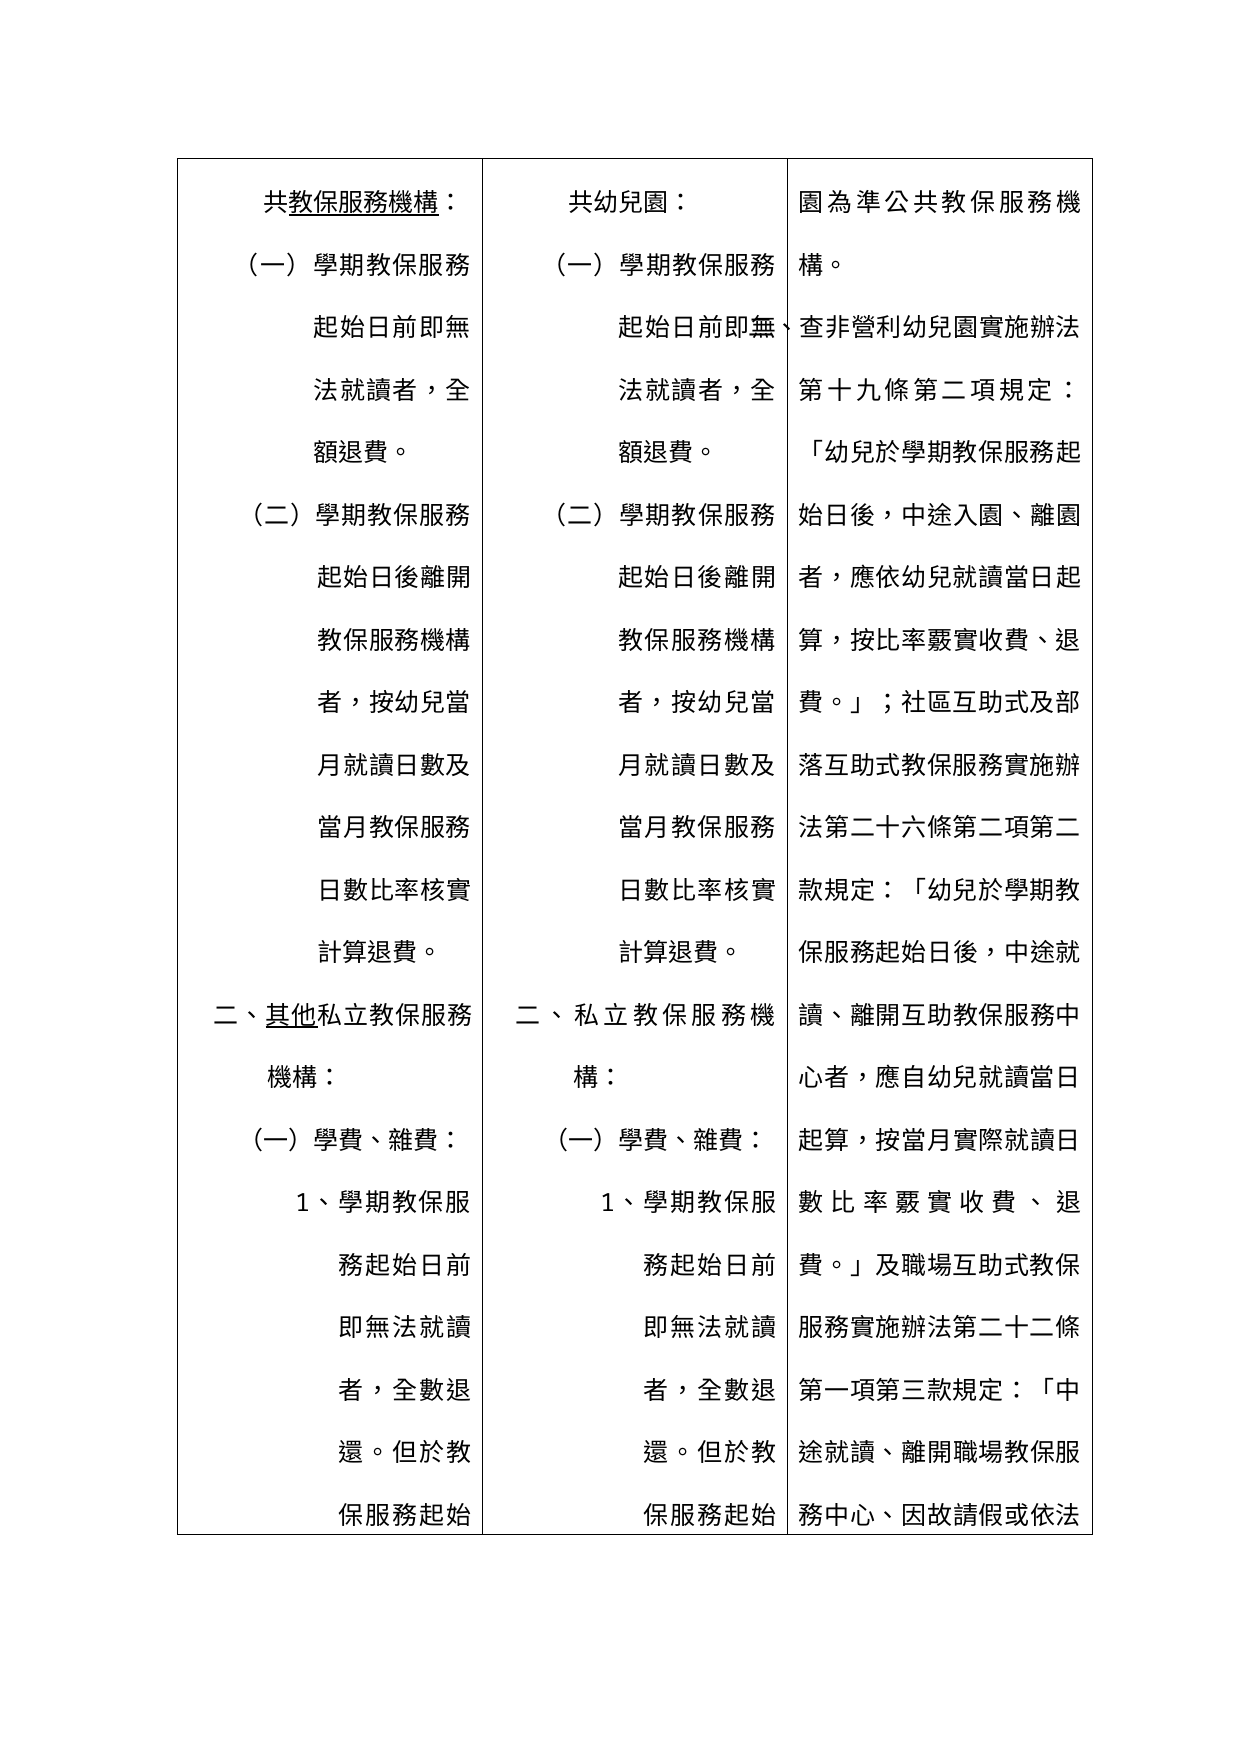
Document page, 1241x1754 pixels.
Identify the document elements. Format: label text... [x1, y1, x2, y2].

table_cell 共教保服務機構： （一）學期教保服務起始日前即無法就讀者，全額退費。 （二）學期教保服務起始日後離開教保服務機構者，按幼兒當月就讀日數及當月教保服務日數比率核實計算退費。 二、其他私立教保服務機構： （一）學費、雜費： 1、學期教保服務起始日前即無法就讀者，全數退還。但於教保服務起始 [178, 159, 482, 1534]
table_cell 一、為符合教育部推動及補助地方政府與私立教保服務機構合作提供準公共教保服務作業要點第一點規定之用語，修正準公共幼兒園為準公共教保服務機構。 二、查非營利幼兒園實施辦法第十九條第二項規定：「幼兒於學期教保服務起始日後，中途入園、離園者，應依幼兒就讀當日起算，按比率覈實收費、退費。」；社區互助式及部落互助式教保服務實施辦法第二十六條第二項第二款規定：「幼兒於學期教保服務起始日後，中途就讀、離開互助教保服務中心者，應自幼兒就讀當日起算，按當月實際就讀日數比率覈實收費、退費。」及職場互助式教保服務實施辦法第二十二條第一項第三款規定：「中途就讀、離開職場教保服務中心、因故請假或依法令停課者，其收費及退費，準用非營利幼兒園實施辦法第十九條第二項及第三項規定。」，上開法令針對就讀特定類型教保服務機構之幼兒中途離園退費另有特別規定，爰依本辦法第三條第二項規定，從其規定，不適用本條規定。 三、配合教育部教保服務機構收費項目及用途所規定之代辦費及代收費項目，修正代辦費及代收費項目之退費規定。 [788, 159, 1092, 1534]
table_cell 第七條 幼兒因故無法就讀而離開教保服務機構者，教保服務機構應依下列規定辦理退費： 一、公立幼兒園及準公共幼兒園： （一）學期教保服務起始日前即無法就讀者，全額退費。 （二）學期教保服務起始日後離開教保服務機構者，按幼兒當月就讀日數及當月教保服務日數比率核實計算退費。 二、私立教保服務機構： （一）學費、雜費： 1、學期教保服務起始日前即無法就讀者，全數退還。但於教保服務起始日前三十日內始提出無法就讀者，私立教保服務機構得扣除行政作業費最高不超過新臺幣一千元。 2、學期教保服務起始日後，未逾學期教保服務總日數三分之一離開教保服務機構者，退還二分之一費用。 3、學期教保服務起始日後，逾學期教保服務總日數三分之一未逾三分之二離開教保服務機構者，退還三分之一費用。 4、學期教保服務起始日後，逾學期教保服務總日數三分之二離開教保服務機構者，不予退費。 （二）代辦費：以學期為收費期間者，依幼兒未就讀月數比率退費；以月為收費期間者，按離開教保服務機構當月未就讀日數比率退費；已製成成品者不予退費，並發還成品。 （三）保險費：依幼兒團體保險相關規定辦理。 （四）私立教保服務機構有下列事由之一，致幼兒離開教保服務機構者，應於幼兒離開教保服務機構之次日起十日內，按幼兒未就讀日數比率退費，並應賠償所退學費三分之一之金額： 1、未經核准擅自停辦教保服務。 2、擅自變更教保服務地點。 3、因違反規定受停止招生、停辦、撤銷或廢止設立許可。 4、其他可歸責教保服務機構之事由。 教保服務機構依前項規定退費時，應發給退費單據，並列明退費項目、數額及退費基準。 [483, 159, 787, 1534]
